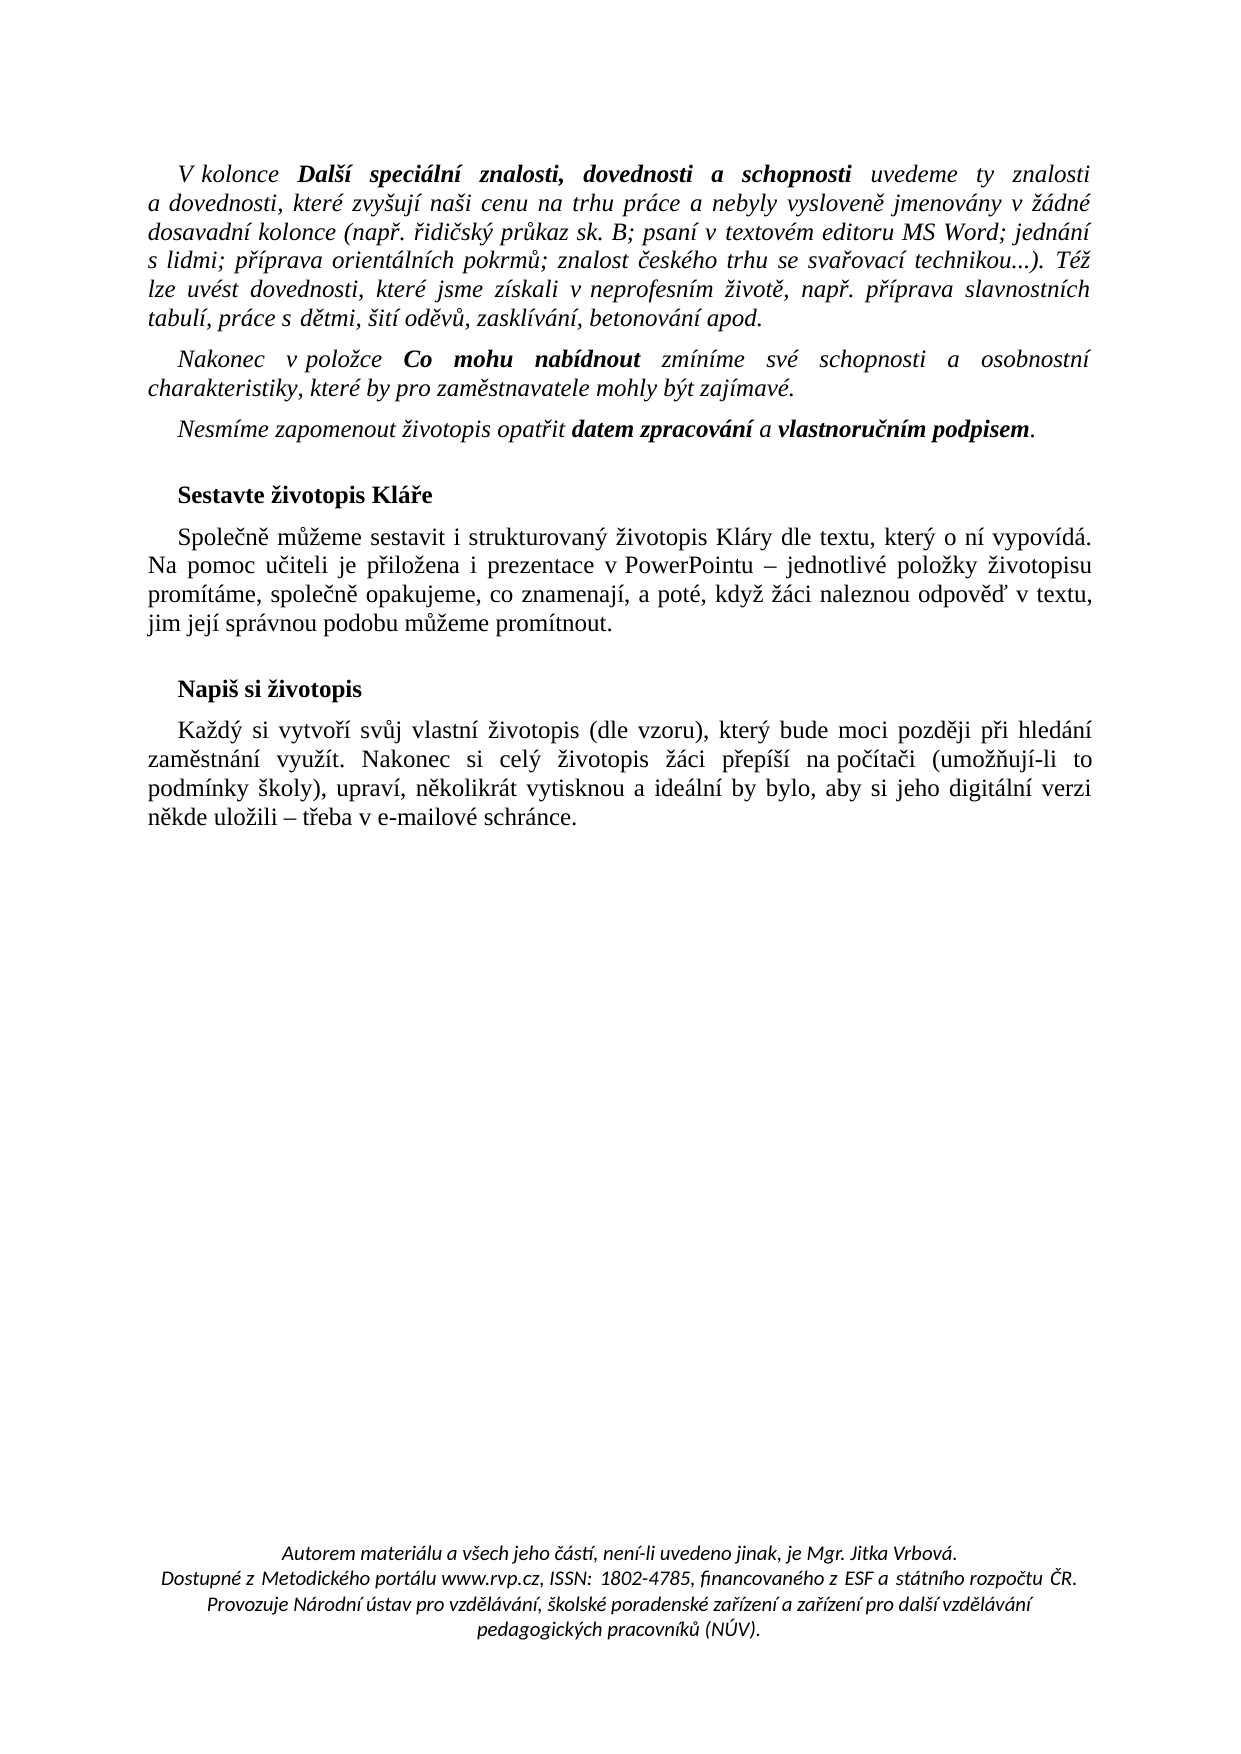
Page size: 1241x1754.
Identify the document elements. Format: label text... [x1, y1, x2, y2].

text V kolonce Další speciální znalosti, dovednosti a schopnosti uvedeme ty znalosti a dovednosti, které zvyšují naši cenu na trhu práce a nebyly vysloveně jmenovány v žádné dosavadní kolonce (např. řidičský průkaz sk. B; psaní v textovém editoru MS Word; jednání s lidmi; příprava orientálních pokrmů; znalost českého trhu se svařovací technikou...). Též lze uvést dovednosti, které jsme získali v neprofesním životě, např. příprava slavnostních tabulí, práce s dětmi, šití oděvů, zasklívání, betonování apod. [148, 159, 1093, 332]
text Napiš si životopis [148, 674, 1092, 703]
text Nakonec v položce Co mohu nabídnout zmíníme své schopnosti a osobnostní charakteristiky, které by pro zaměstnavatele mohly být zajímavé. [148, 344, 1093, 402]
text Nesmíme zapomenout životopis opatřit datem zpracování a vlastnoručním podpisem. [148, 414, 1093, 443]
text Sestavte životopis Kláře [148, 480, 1092, 509]
text Společně můžeme sestavit i strukturovaný životopis Kláry dle textu, který o ní vypovídá. Na pomoc učiteli je přiložena i prezentace v PowerPointu – jednotlivé položky životopisu promítáme, společně opakujeme, co znamenají, a poté, když žáci naleznou odpověď v textu, jim její správnou podobu můžeme promítnout. [148, 522, 1093, 637]
text Každý si vytvoří svůj vlastní životopis (dle vzoru), který bude moci později při hledání zaměstnání využít. Nakonec si celý životopis žáci přepíší na počí­tači (umožňují-li to podmínky školy), upraví, několikrát vytisknou a ideální by bylo, aby si jeho digitální verzi někde uložili – třeba v e-mailové schránce. [148, 715, 1093, 830]
